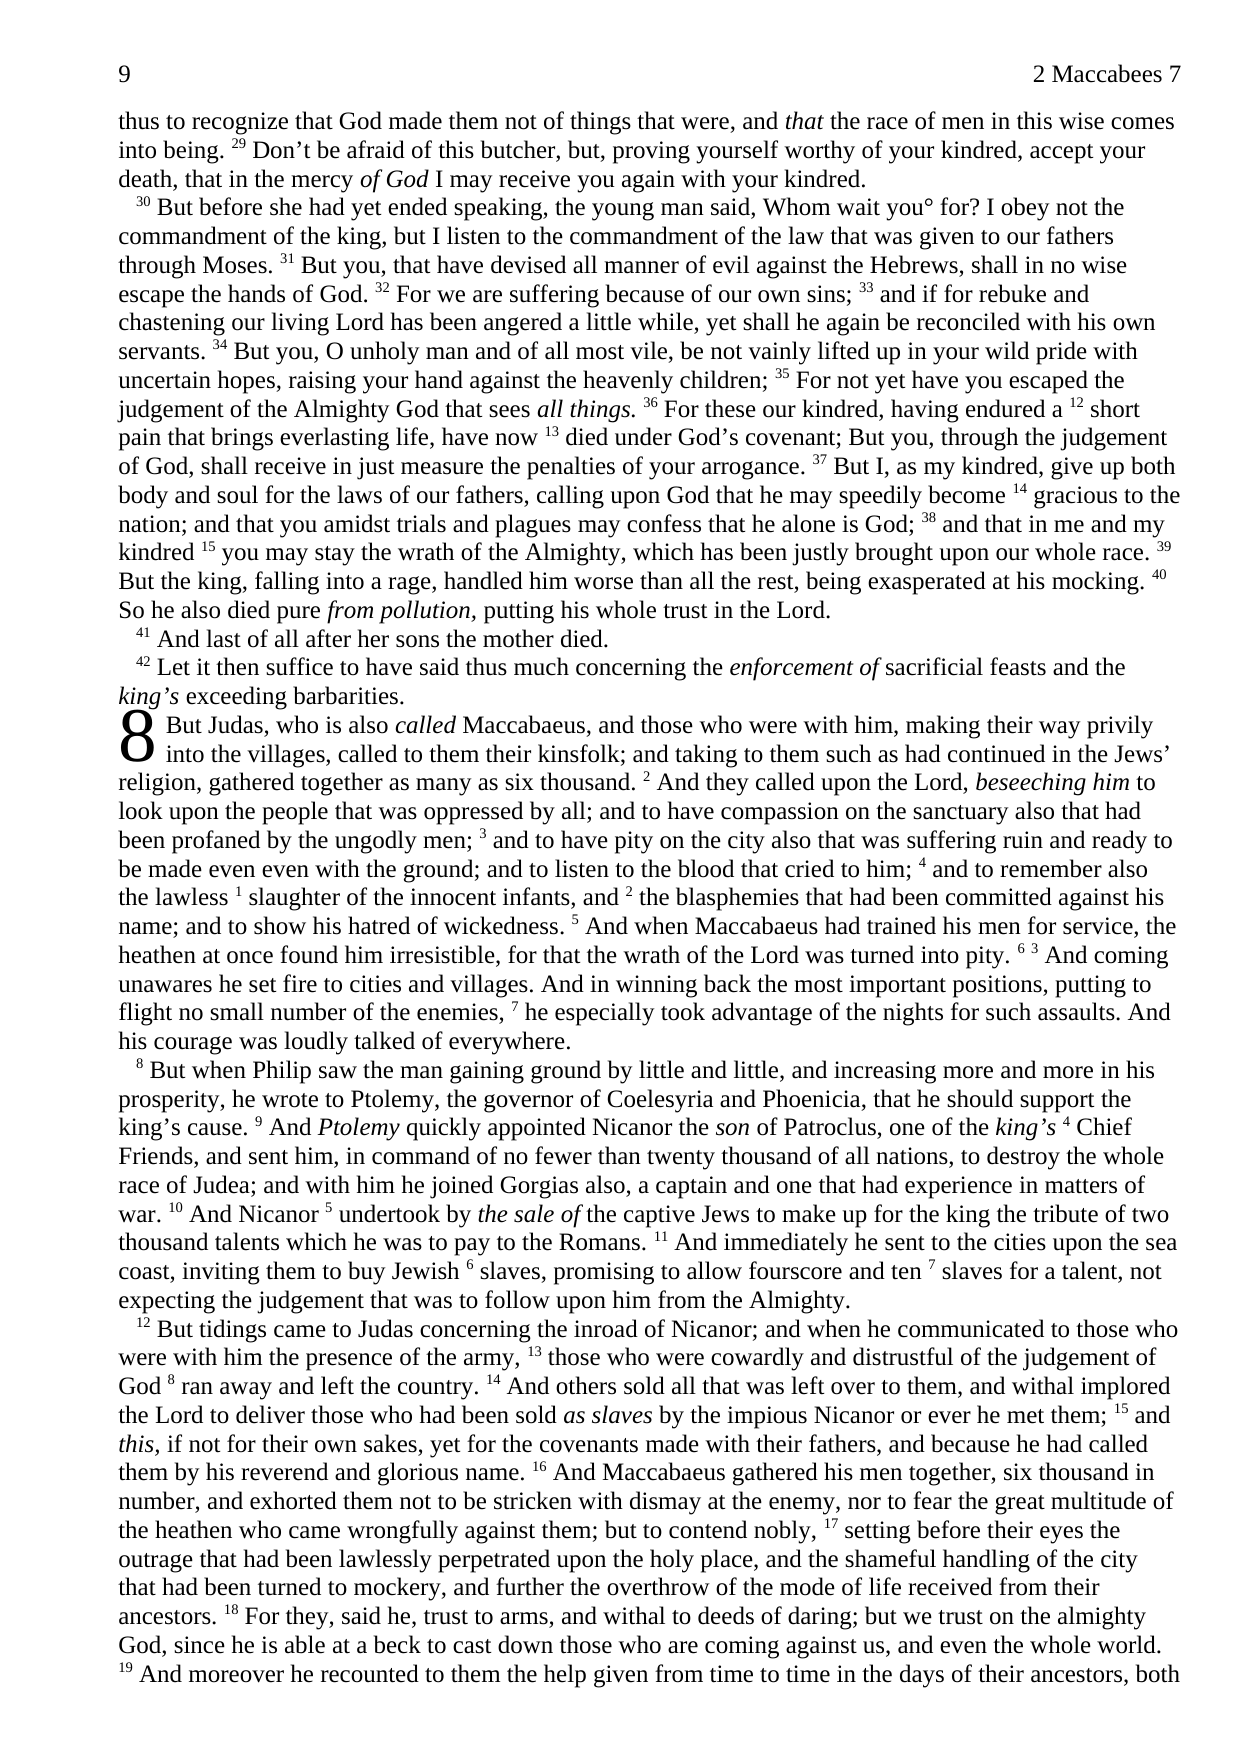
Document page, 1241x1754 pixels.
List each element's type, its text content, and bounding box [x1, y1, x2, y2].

text 8 But when Philip saw the man gaining ground by little and little, and increasing more and more in his prosperity, he wrote to Ptolemy, the governor of Coelesyria and Phoenicia, that he should support the king’s cause. 9 And Ptolemy quickly appointed Nicanor the son of Patroclus, one of the king’s 4 Chief Friends, and sent him, in command of no fewer than twenty thousand of all nations, to destroy the whole race of Judea; and with him he joined Gorgias also, a captain and one that had experience in matters of war. 10 And Nicanor 5 undertook by the sale of the captive Jews to make up for the king the tribute of two thousand talents which he was to pay to the Romans. 11 And immediately he sent to the cities upon the sea coast, inviting them to buy Jewish 6 slaves, promising to allow fourscore and ten 7 slaves for a talent, not expecting the judgement that was to follow upon him from the Almighty. [118, 1055, 1181, 1314]
text thus to recognize that God made them not of things that were, and that the race of men in this wise comes into being. 29 Don’t be afraid of this butcher, but, proving yourself worthy of your kindred, accept your death, that in the mercy of God I may receive you again with your kindred. [118, 106, 1181, 192]
text 12 But tidings came to Judas concerning the inroad of Nicanor; and when he communicated to those who were with him the presence of the army, 13 those who were cowardly and distrustful of the judgement of God 8 ran away and left the country. 14 And others sold all that was left over to them, and withal implored the Lord to deliver those who had been sold as slaves by the impious Nicanor or ever he met them; 15 and this, if not for their own sakes, yet for the covenants made with their fathers, and because he had called them by his reverend and glorious name. 16 And Maccabaeus gathered his men together, six thousand in number, and exhorted them not to be stricken with dismay at the enemy, nor to fear the great multitude of the heathen who came wrongfully against them; but to contend nobly, 17 setting before their eyes the outrage that had been lawlessly perpetrated upon the holy place, and the shameful handling of the city that had been turned to mockery, and further the overthrow of the mode of life received from their ancestors. 18 For they, said he, trust to arms, and withal to deeds of daring; but we trust on the almighty God, since he is able at a beck to cast down those who are coming against us, and even the whole world. 19 And moreover he recounted to them the help given from time to time in the days of their ancestors, both [118, 1314, 1181, 1687]
text 8But Judas, who is also called Maccabaeus, and those who were with him, making their way privily into the villages, called to them their kinsfolk; and taking to them such as had continued in the Jews’ religion, gathered together as many as six thousand. 2 And they called upon the Lord, beseeching him to look upon the people that was oppressed by all; and to have compassion on the sanctuary also that had been profaned by the ungodly men; 3 and to have pity on the city also that was suffering ruin and ready to be made even even with the ground; and to listen to the blood that cried to him; 4 and to remember also the lawless 1 slaughter of the innocent infants, and 2 the blasphemies that had been committed against his name; and to show his hatred of wickedness. 5 And when Maccabaeus had trained his men for service, the heathen at once found him irresistible, for that the wrath of the Lord was turned into pity. 6 3 And coming unawares he set fire to cities and villages. And in winning back the most important positions, putting to flight no small number of the enemies, 7 he especially took advantage of the nights for such assaults. And his courage was loudly talked of everywhere. [118, 710, 1181, 1055]
text 41 And last of all after her sons the mother died. [118, 624, 1181, 652]
text 30 But before she had yet ended speaking, the young man said, Whom wait you° for? I obey not the commandment of the king, but I listen to the commandment of the law that was given to our fathers through Moses. 31 But you, that have devised all manner of evil against the Hebrews, shall in no wise escape the hands of God. 32 For we are suffering because of our own sins; 33 and if for rebuke and chastening our living Lord has been angered a little while, yet shall he again be reconciled with his own servants. 34 But you, O unholy man and of all most vile, be not vainly lifted up in your wild pride with uncertain hopes, raising your hand against the heavenly children; 35 For not yet have you escaped the judgement of the Almighty God that sees all things. 36 For these our kindred, having endured a 12 short pain that brings everlasting life, have now 13 died under God’s covenant; But you, through the judgement of God, shall receive in just measure the penalties of your arrogance. 37 But I, as my kindred, give up both body and soul for the laws of our fathers, calling upon God that he may speedily become 14 gracious to the nation; and that you amidst trials and plagues may confess that he alone is God; 38 and that in me and my kindred 15 you may stay the wrath of the Almighty, which has been justly brought upon our whole race. 39 But the king, falling into a rage, handled him worse than all the rest, being exasperated at his mocking. 40 So he also died pure from pollution, putting his whole trust in the Lord. [118, 192, 1181, 624]
text 42 Let it then suffice to have said thus much concerning the enforcement of sacrificial feasts and the king’s exceeding barbarities. [118, 652, 1181, 710]
